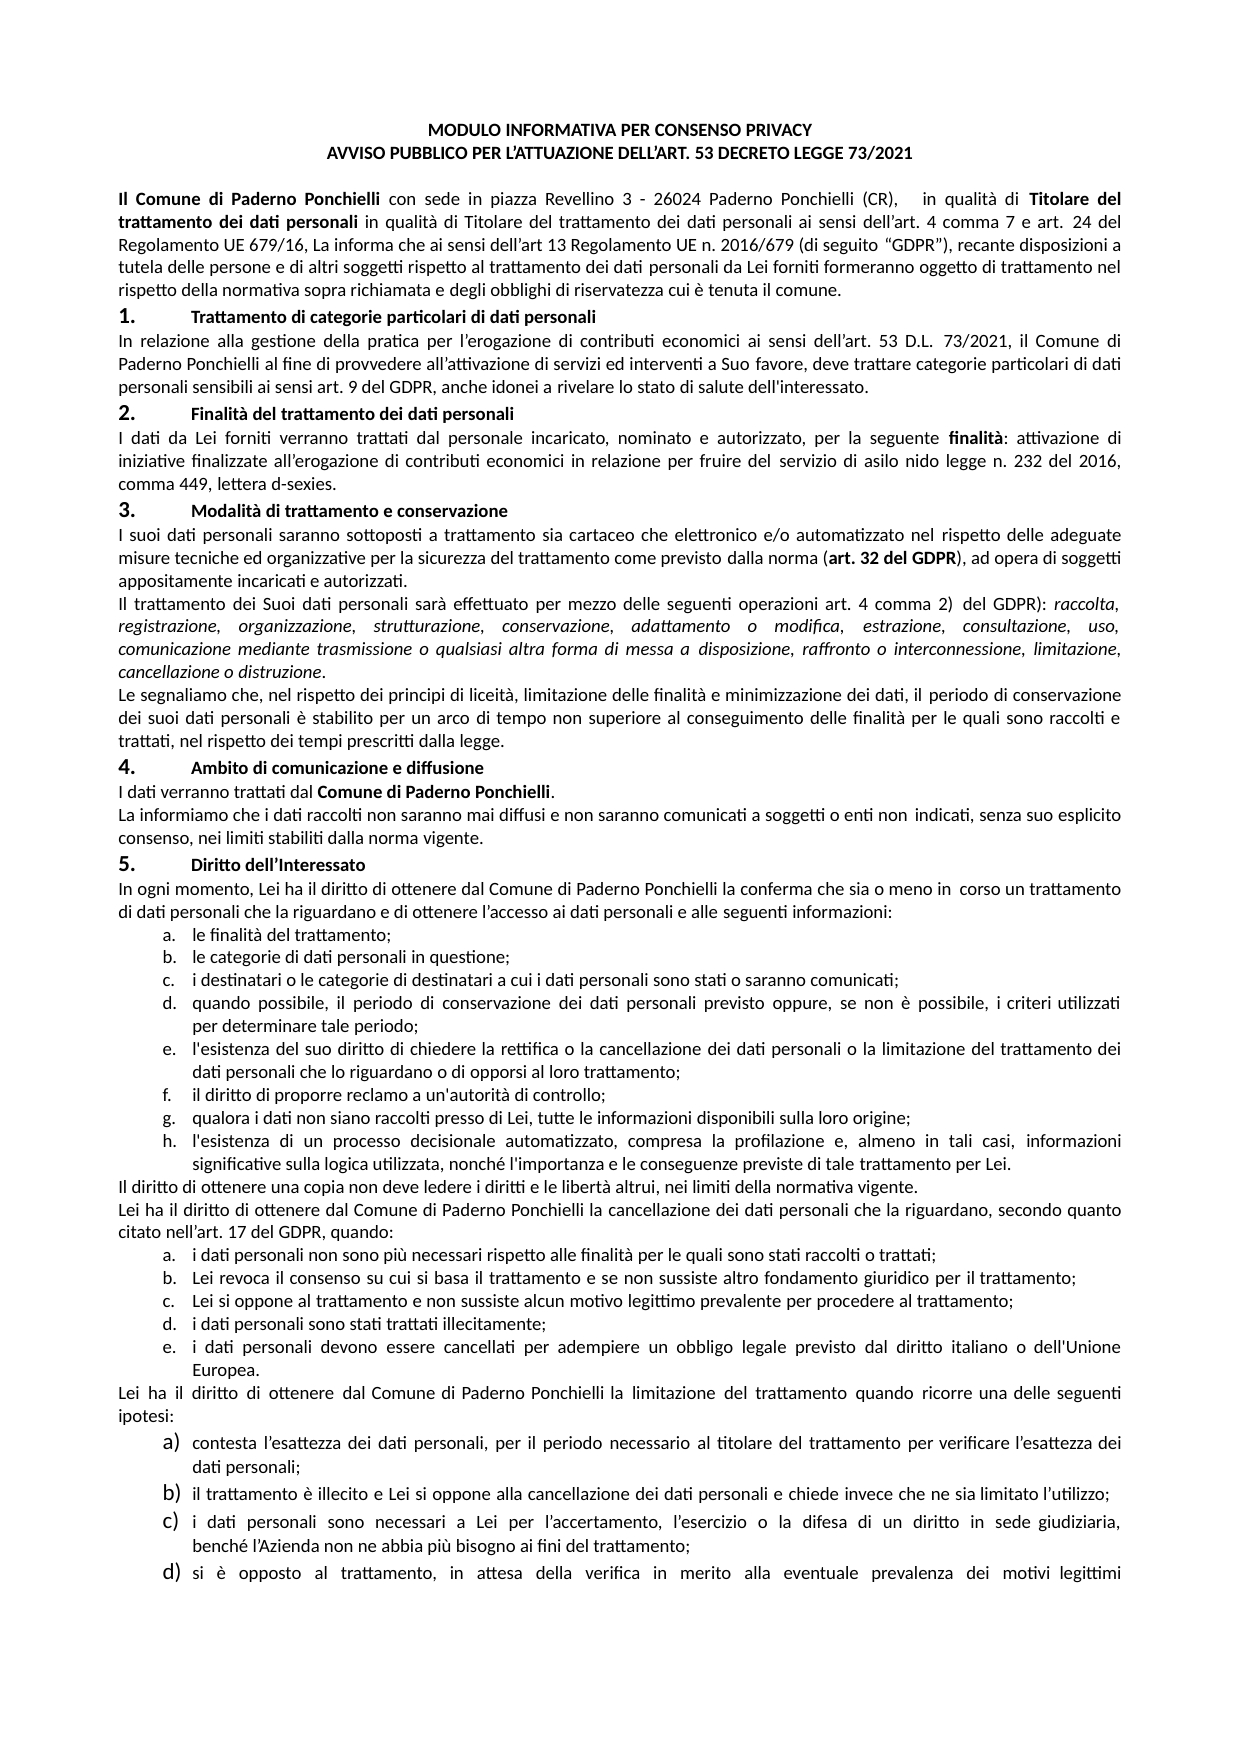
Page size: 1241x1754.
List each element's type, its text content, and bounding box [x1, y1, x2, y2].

text I suoi dati personali saranno sottoposti a trattamento sia cartaceo che elettronico e/o automatizzato nel rispetto delle adeguate misure tecniche ed organizzative per la sicurezza del trattamento come previsto dalla norma (art. 32 del GDPR), ad opera di soggetti appositamente incaricati e autorizzati. [118, 523, 1121, 592]
subtitle Modalità di trattamento e conservazione [118, 495, 1121, 523]
list i dati personali non sono più necessari rispetto alle finalità per le quali sono stati raccolti o trattati; [162, 1244, 1121, 1267]
text Lei ha il diritto di ottenere dal Comune di Paderno Ponchielli la cancellazione dei dati personali che la riguardano, secondo quanto citato nell’art. 17 del GDPR, quando: [118, 1198, 1121, 1244]
list l'esistenza del suo diritto di chiedere la rettifica o la cancellazione dei dati personali o la limitazione del trattamento dei dati personali che lo riguardano o di opporsi al loro trattamento; [162, 1037, 1121, 1083]
list Lei si oppone al trattamento e non sussiste alcun motivo legittimo prevalente per procedere al trattamento; [162, 1289, 1121, 1312]
text La informiamo che i dati raccolti non saranno mai diffusi e non saranno comunicati a soggetti o enti non indicati, senza suo esplicito consenso, nei limiti stabiliti dalla norma vigente. [118, 803, 1121, 849]
subtitle Finalità del trattamento dei dati personali [118, 398, 1121, 426]
list il trattamento è illecito e Lei si oppone alla cancellazione dei dati personali e chiede invece che ne sia limitato l’utilizzo; [162, 1478, 1121, 1506]
list i dati personali devono essere cancellati per adempiere un obbligo legale previsto dal diritto italiano o dell'Unione Europea. [162, 1335, 1121, 1381]
list l'esistenza di un processo decisionale automatizzato, compresa la profilazione e, almeno in tali casi, informazioni significative sulla logica utilizzata, nonché l'importanza e le conseguenze previste di tale trattamento per Lei. [162, 1129, 1121, 1175]
list il diritto di proporre reclamo a un'autorità di controllo; [162, 1083, 1121, 1106]
subtitle Ambito di comunicazione e diffusione [118, 752, 1121, 780]
list le categorie di dati personali in questione; [162, 946, 1121, 969]
text I dati da Lei forniti verranno trattati dal personale incaricato, nominato e autorizzato, per la seguente finalità: attivazione di iniziative finalizzate all’erogazione di contributi economici in relazione per fruire del servizio di asilo nido legge n. 232 del 2016, comma 449, lettera d-sexies. [118, 426, 1121, 495]
text Il trattamento dei Suoi dati personali sarà effettuato per mezzo delle seguenti operazioni art. 4 comma 2) del GDPR): raccolta, registrazione, organizzazione, strutturazione, conservazione, adattamento o modifica, estrazione, consultazione, uso, comunicazione mediante trasmissione o qualsiasi altra forma di messa a disposizione, raffronto o interconnessione, limitazione, cancellazione o distruzione. [118, 592, 1121, 683]
list si è opposto al trattamento, in attesa della verifica in merito alla eventuale prevalenza dei motivi legittimi [162, 1557, 1121, 1585]
list i dati personali sono stati trattati illecitamente; [162, 1312, 1121, 1335]
list i destinatari o le categorie di destinatari a cui i dati personali sono stati o saranno comunicati; [162, 969, 1121, 992]
list qualora i dati non siano raccolti presso di Lei, tutte le informazioni disponibili sulla loro origine; [162, 1106, 1121, 1129]
text AVVISO PUBBLICO PER L’ATTUAZIONE DELL’ART. 53 DECRETO LEGGE 73/2021 [118, 141, 1121, 164]
list le finalità del trattamento; [162, 923, 1121, 946]
list contesta l’esattezza dei dati personali, per il periodo necessario al titolare del trattamento per verificare l’esattezza dei dati personali; [162, 1427, 1121, 1478]
text Lei ha il diritto di ottenere dal Comune di Paderno Ponchielli la limitazione del trattamento quando ricorre una delle seguenti ipotesi: [118, 1381, 1121, 1427]
text I dati verranno trattati dal Comune di Paderno Ponchielli. [118, 780, 1121, 803]
subtitle Trattamento di categorie particolari di dati personali [118, 301, 1121, 329]
list quando possibile, il periodo di conservazione dei dati personali previsto oppure, se non è possibile, i criteri utilizzati per determinare tale periodo; [162, 992, 1121, 1037]
subtitle MODULO INFORMATIVA PER CONSENSO PRIVACY [118, 118, 1121, 141]
subtitle Diritto dell’Interessato [118, 849, 1121, 877]
text Il diritto di ottenere una copia non deve ledere i diritti e le libertà altrui, nei limiti della normativa vigente. [118, 1175, 1121, 1198]
text Il Comune di Paderno Ponchielli con sede in piazza Revellino 3 - 26024 Paderno Ponchielli (CR), in qualità di Titolare del trattamento dei dati personali in qualità di Titolare del trattamento dei dati personali ai sensi dell’art. 4 comma 7 e art. 24 del Regolamento UE 679/16, La informa che ai sensi dell’art 13 Regolamento UE n. 2016/679 (di seguito “GDPR”), recante disposizioni a tutela delle persone e di altri soggetti rispetto al trattamento dei dati personali da Lei forniti formeranno oggetto di trattamento nel rispetto della normativa sopra richiamata e degli obblighi di riservatezza cui è tenuta il comune. [118, 187, 1121, 301]
text In ogni momento, Lei ha il diritto di ottenere dal Comune di Paderno Ponchielli la conferma che sia o meno in corso un trattamento di dati personali che la riguardano e di ottenere l’accesso ai dati personali e alle seguenti informazioni: [118, 877, 1121, 923]
list i dati personali sono necessari a Lei per l’accertamento, l’esercizio o la difesa di un diritto in sede giudiziaria, benché l’Azienda non ne abbia più bisogno ai fini del trattamento; [162, 1506, 1121, 1557]
list Lei revoca il consenso su cui si basa il trattamento e se non sussiste altro fondamento giuridico per il trattamento; [162, 1267, 1121, 1289]
text Le segnaliamo che, nel rispetto dei principi di liceità, limitazione delle finalità e minimizzazione dei dati, il periodo di conservazione dei suoi dati personali è stabilito per un arco di tempo non superiore al conseguimento delle finalità per le quali sono raccolti e trattati, nel rispetto dei tempi prescritti dalla legge. [118, 683, 1121, 752]
text In relazione alla gestione della pratica per l’erogazione di contributi economici ai sensi dell’art. 53 D.L. 73/2021, il Comune di Paderno Ponchielli al fine di provvedere all’attivazione di servizi ed interventi a Suo favore, deve trattare categorie particolari di dati personali sensibili ai sensi art. 9 del GDPR, anche idonei a rivelare lo stato di salute dell'interessato. [118, 329, 1121, 398]
